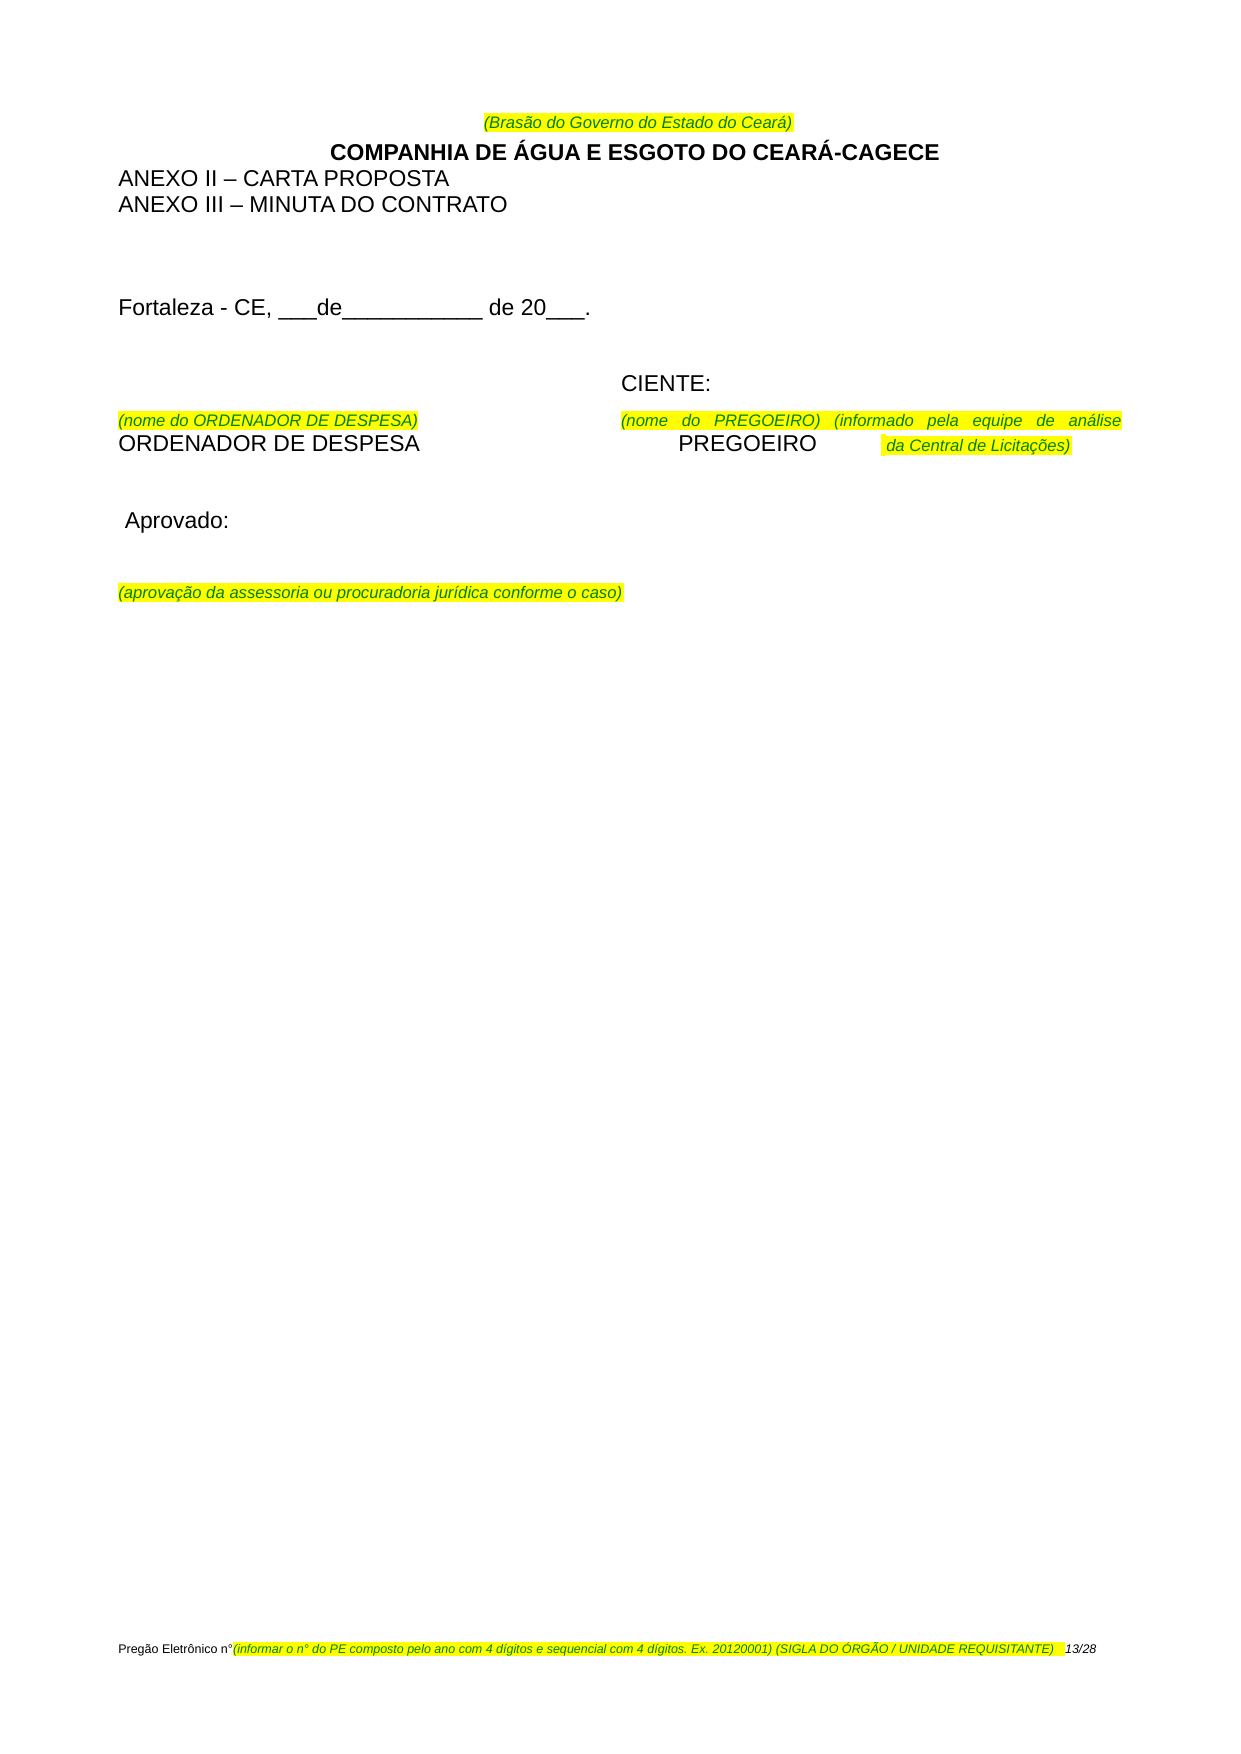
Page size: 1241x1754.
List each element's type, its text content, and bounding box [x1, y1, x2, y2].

text (aprovação da assessoria ou procuradoria jurídica conforme o caso) [118, 583, 1122, 602]
text Aprovado: [118, 507, 1122, 533]
text (nome do ORDENADOR DE DESPESA) (nome do PREGOEIRO) (informado pela equipe de análise ORDENADOR DE DESPESA PREGOEIRO da Central de Licitações) [118, 409, 1122, 457]
text Fortaleza - CE, ___de___________ de 20___. [118, 294, 1122, 320]
text ANEXO II – CARTA PROPOSTA ANEXO III – MINUTA DO CONTRATO [118, 165, 1122, 244]
text CIENTE: [118, 370, 1122, 397]
